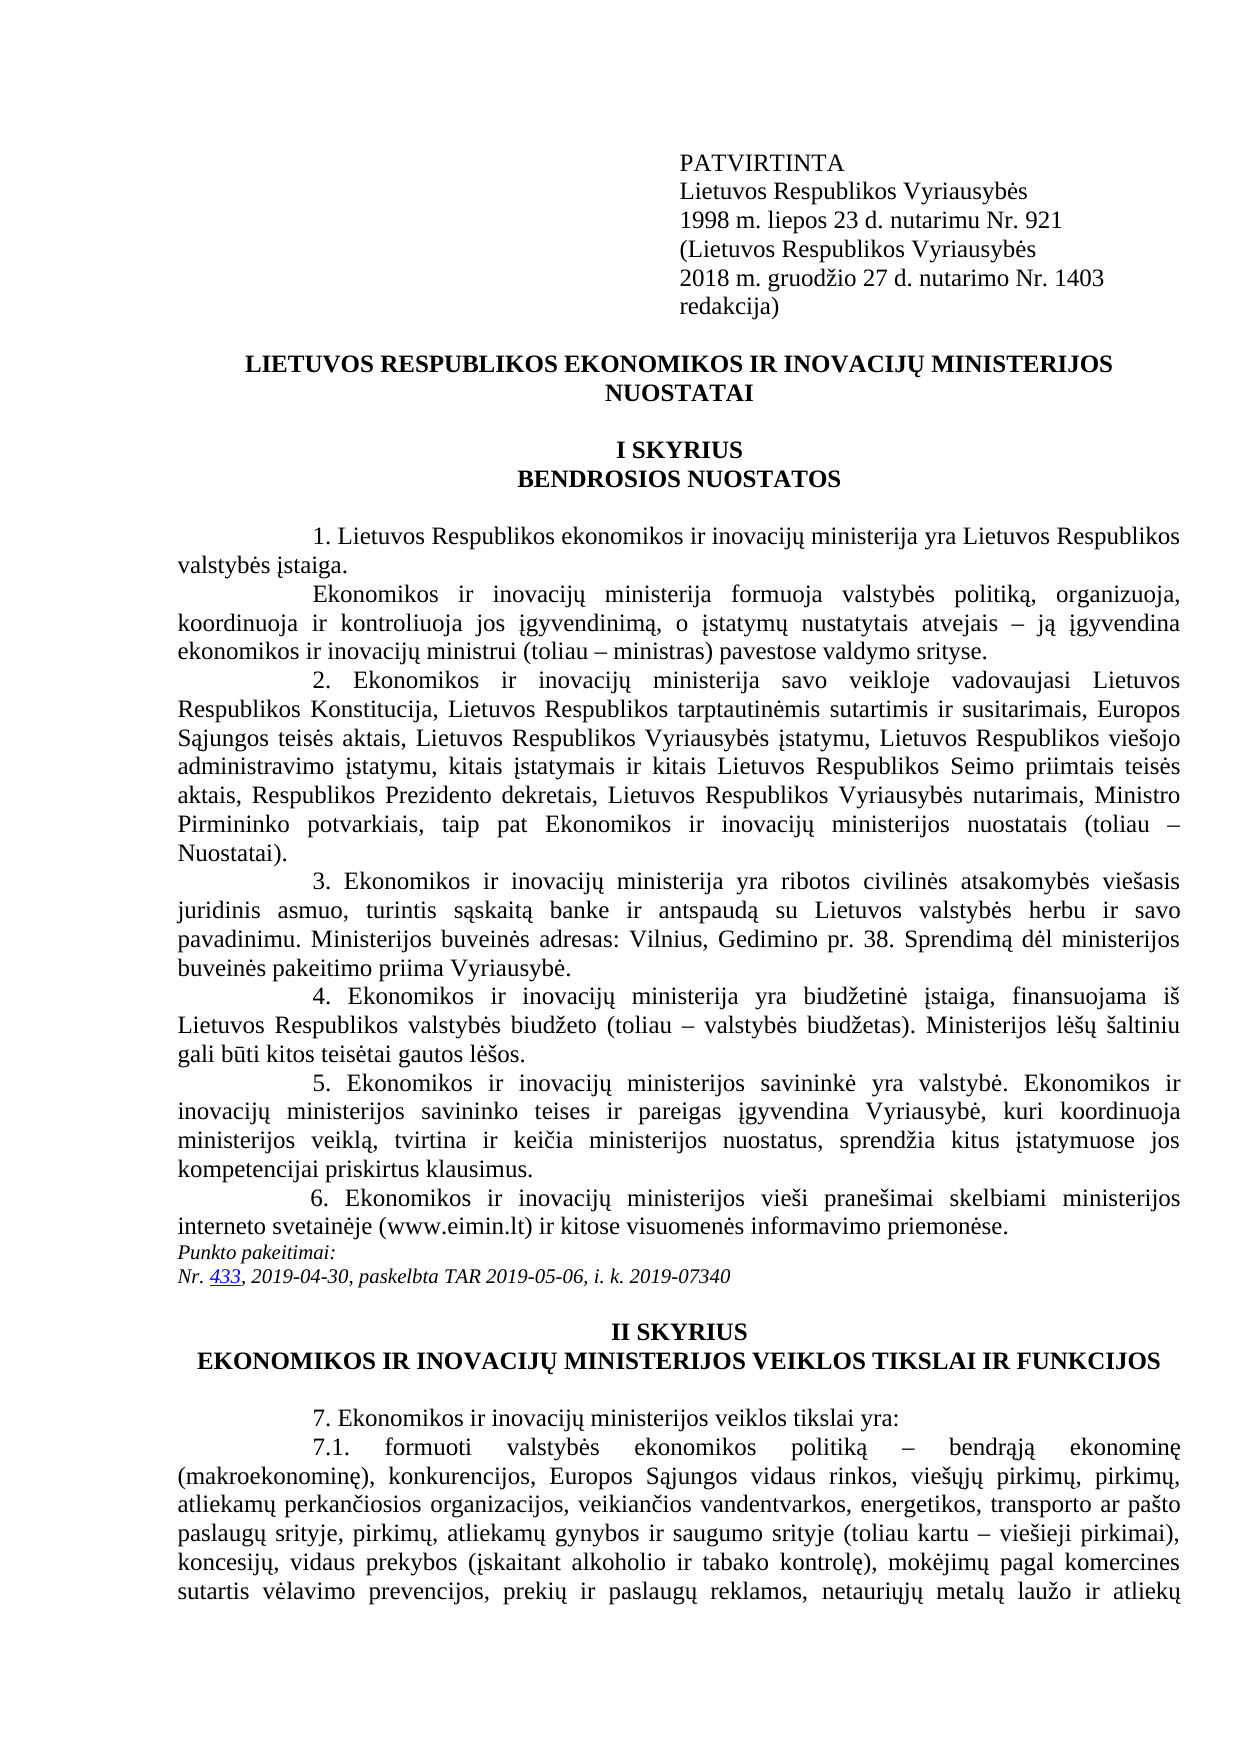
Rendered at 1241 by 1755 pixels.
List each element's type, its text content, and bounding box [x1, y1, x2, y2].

text Punkto pakeitimai: [177, 1240, 1181, 1264]
text 7. Ekonomikos ir inovacijų ministerijos veiklos tikslai yra: [177, 1403, 1181, 1432]
text 6. Ekonomikos ir inovacijų ministerijos vieši pranešimai skelbiami ministerijos interneto svetainėje (www.eimin.lt) ir kitose visuomenės informavimo priemonėse. [177, 1183, 1181, 1240]
text 2. Ekonomikos ir inovacijų ministerija savo veikloje vadovaujasi Lietuvos Respublikos Konstitucija, Lietuvos Respublikos tarptautinėmis sutartimis ir susitarimais, Europos Sąjungos teisės aktais, Lietuvos Respublikos Vyriausybės įstatymu, Lietuvos Respublikos viešojo administravimo įstatymu, kitais įstatymais ir kitais Lietuvos Respublikos Seimo priimtais teisės aktais, Respublikos Prezidento dekretais, Lietuvos Respublikos Vyriausybės nutarimais, Ministro Pirmininko potvarkiais, taip pat Ekonomikos ir inovacijų ministerijos nuostatais (toliau – Nuostatai). [177, 665, 1181, 866]
text Nr. 433, 2019-04-30, paskelbta TAR 2019-05-06, i. k. 2019-07340 [177, 1264, 1181, 1288]
text I SKYRIUS [177, 435, 1181, 464]
text 1. Lietuvos Respublikos ekonomikos ir inovacijų ministerija yra Lietuvos Respublikos valstybės įstaiga. [177, 521, 1181, 579]
text PATVIRTINTA Lietuvos Respublikos Vyriausybės 1998 m. liepos 23 d. nutarimu Nr. 921 [679, 148, 1181, 234]
text Ekonomikos ir inovacijų ministerija formuoja valstybės politiką, organizuoja, koordinuoja ir kontroliuoja jos įgyvendinimą, o įstatymų nustatytais atvejais – ją įgyvendina ekonomikos ir inovacijų ministrui (toliau – ministras) pavestose valdymo srityse. [177, 579, 1181, 665]
text 4. Ekonomikos ir inovacijų ministerija yra biudžetinė įstaiga, finansuojama iš Lietuvos Respublikos valstybės biudžeto (toliau – valstybės biudžetas). Ministerijos lėšų šaltiniu gali būti kitos teisėtai gautos lėšos. [177, 981, 1181, 1068]
text redakcija) [679, 291, 1181, 320]
text (Lietuvos Respublikos Vyriausybės [679, 234, 1181, 263]
text BENDROSIOS NUOSTATOS [177, 464, 1181, 493]
text II SKYRIUS [177, 1317, 1181, 1346]
text 2018 m. gruodžio 27 d. nutarimo Nr. 1403 [679, 263, 1181, 291]
text 3. Ekonomikos ir inovacijų ministerija yra ribotos civilinės atsakomybės viešasis juridinis asmuo, turintis sąskaitą banke ir antspaudą su Lietuvos valstybės herbu ir savo pavadinimu. Ministerijos buveinės adresas: Vilnius, Gedimino pr. 38. Sprendimą dėl ministerijos buveinės pakeitimo priima Vyriausybė. [177, 866, 1181, 981]
text 5. Ekonomikos ir inovacijų ministerijos savininkė yra valstybė. Ekonomikos ir inovacijų ministerijos savininko teises ir pareigas įgyvendina Vyriausybė, kuri koordinuoja ministerijos veiklą, tvirtina ir keičia ministerijos nuostatus, sprendžia kitus įstatymuose jos kompetencijai priskirtus klausimus. [177, 1068, 1181, 1183]
text 7.1. formuoti valstybės ekonomikos politiką – bendrąją ekonominę (makroekonominę), konkurencijos, Europos Sąjungos vidaus rinkos, viešųjų pirkimų, pirkimų, atliekamų perkančiosios organizacijos, veikiančios vandentvarkos, energetikos, transporto ar pašto paslaugų srityje, pirkimų, atliekamų gynybos ir saugumo srityje (toliau kartu – viešieji pirkimai), koncesijų, vidaus prekybos (įskaitant alkoholio ir tabako kontrolę), mokėjimų pagal komercines sutartis vėlavimo prevencijos, prekių ir paslaugų reklamos, netauriųjų metalų laužo ir atliekų [177, 1432, 1181, 1604]
text LIETUVOS RESPUBLIKOS EKONOMIKOS IR INOVACIJŲ MINISTERIJOS NUOSTATAI [177, 349, 1181, 406]
text EKONOMIKOS IR INOVACIJŲ MINISTERIJOS VEIKLOS TIKSLAI IR FUNKCIJOS [177, 1346, 1181, 1374]
